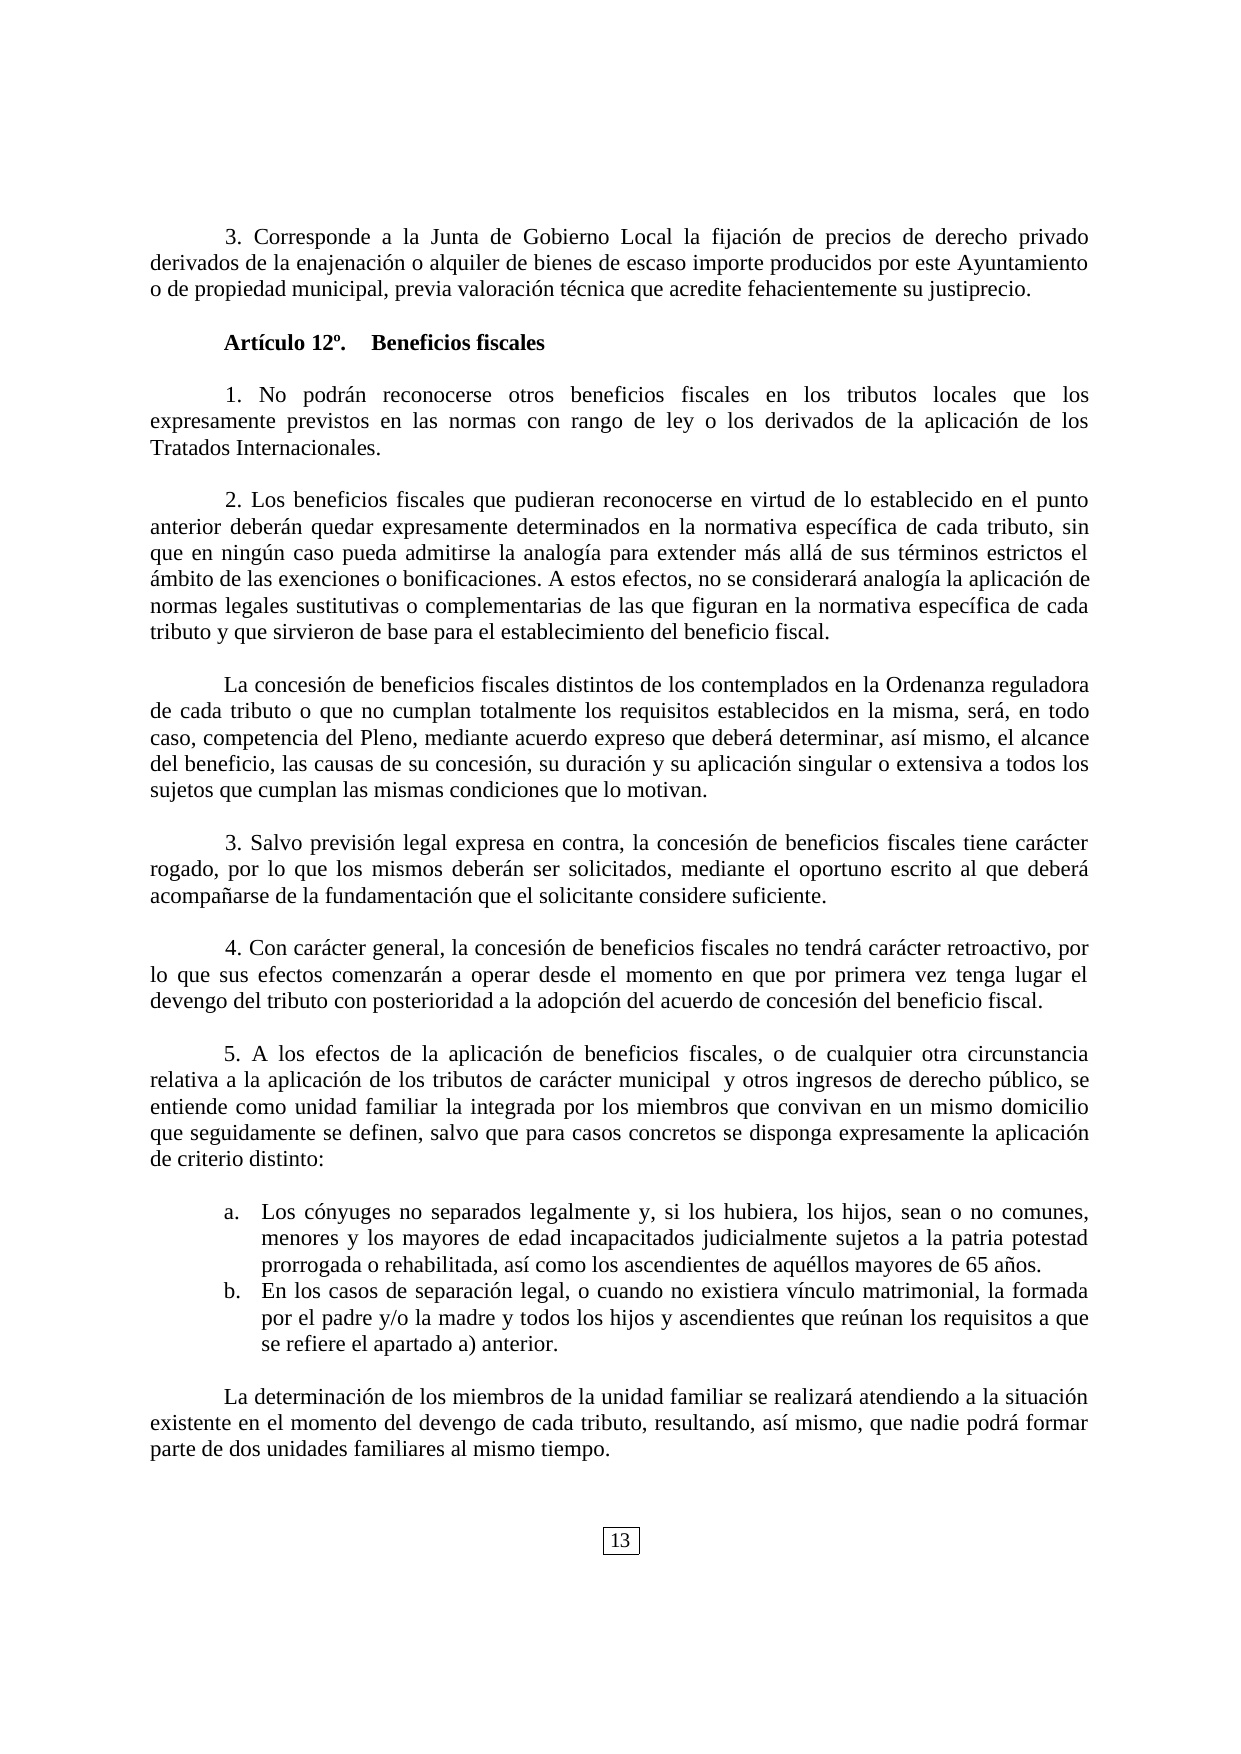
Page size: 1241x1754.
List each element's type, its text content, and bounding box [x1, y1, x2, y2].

list Los cónyuges no separados legalmente y, si los hubiera, los hijos, sean o no comunes, menores y los mayores de edad incapacitados judicialmente sujetos a la patria potestad prorrogada o rehabilitada, así como los ascendientes de aquéllos mayores de 65 años. [224, 1198, 1090, 1277]
list Corresponde a la Junta de Gobierno Local la fijación de precios de derecho privado derivados de la enajenación o alquiler de bienes de escaso importe producidos por este Ayuntamiento o de propiedad municipal, previa valoración técnica que acredite fehacientemente su justiprecio. [150, 223, 1090, 302]
text La determinación de los miembros de la unidad familiar se realizará atendiendo a la situación existente en el momento del devengo de cada tributo, resultando, así mismo, que nadie podrá formar parte de dos unidades familiares al mismo tiempo. [150, 1383, 1090, 1462]
text La concesión de beneficios fiscales distintos de los contemplados en la Ordenanza reguladora de cada tributo o que no cumplan totalmente los requisitos establecidos en la misma, será, en todo caso, competencia del Pleno, mediante acuerdo expreso que deberá determinar, así mismo, el alcance del beneficio, las causas de su concesión, su duración y su aplicación singular o extensiva a todos los sujetos que cumplan las mismas condiciones que lo motivan. [150, 671, 1091, 803]
subtitle Artículo 12º. Beneficios fiscales [224, 329, 1103, 355]
list Salvo previsión legal expresa en contra, la concesión de beneficios fiscales tiene carácter rogado, por lo que los mismos deberán ser solicitados, mediante el oportuno escrito al que deberá acompañarse de la fundamentación que el solicitante considere suficiente. [150, 829, 1090, 908]
list Los beneficios fiscales que pudieran reconocerse en virtud de lo establecido en el punto anterior deberán quedar expresamente determinados en la normativa específica de cada tributo, sin que en ningún caso pueda admitirse la analogía para extender más allá de sus términos estrictos el ámbito de las exenciones o bonificaciones. A estos efectos, no se considerará analogía la aplicación de normas legales sustitutivas o complementarias de las que figuran en la normativa específica de cada tributo y que sirvieron de base para el establecimiento del beneficio fiscal. [150, 486, 1091, 644]
list A los efectos de la aplicación de beneficios fiscales, o de cualquier otra circunstancia relativa a la aplicación de los tributos de carácter municipal y otros ingresos de derecho público, se entiende como unidad familiar la integrada por los miembros que convivan en un mismo domicilio que seguidamente se definen, salvo que para casos concretos se disponga expresamente la aplicación de criterio distinto: [150, 1040, 1090, 1172]
list Con carácter general, la concesión de beneficios fiscales no tendrá carácter retroactivo, por lo que sus efectos comenzarán a operar desde el momento en que por primera vez tenga lugar el devengo del tributo con posterioridad a la adopción del acuerdo de concesión del beneficio fiscal. [150, 934, 1091, 1013]
list No podrán reconocerse otros beneficios fiscales en los tributos locales que los expresamente previstos en las normas con rango de ley o los derivados de la aplicación de los Tratados Internacionales. [150, 381, 1091, 460]
list En los casos de separación legal, o cuando no existiera vínculo matrimonial, la formada por el padre y/o la madre y todos los hijos y ascendientes que reúnan los requisitos a que se refiere el apartado a) anterior. [224, 1277, 1090, 1356]
